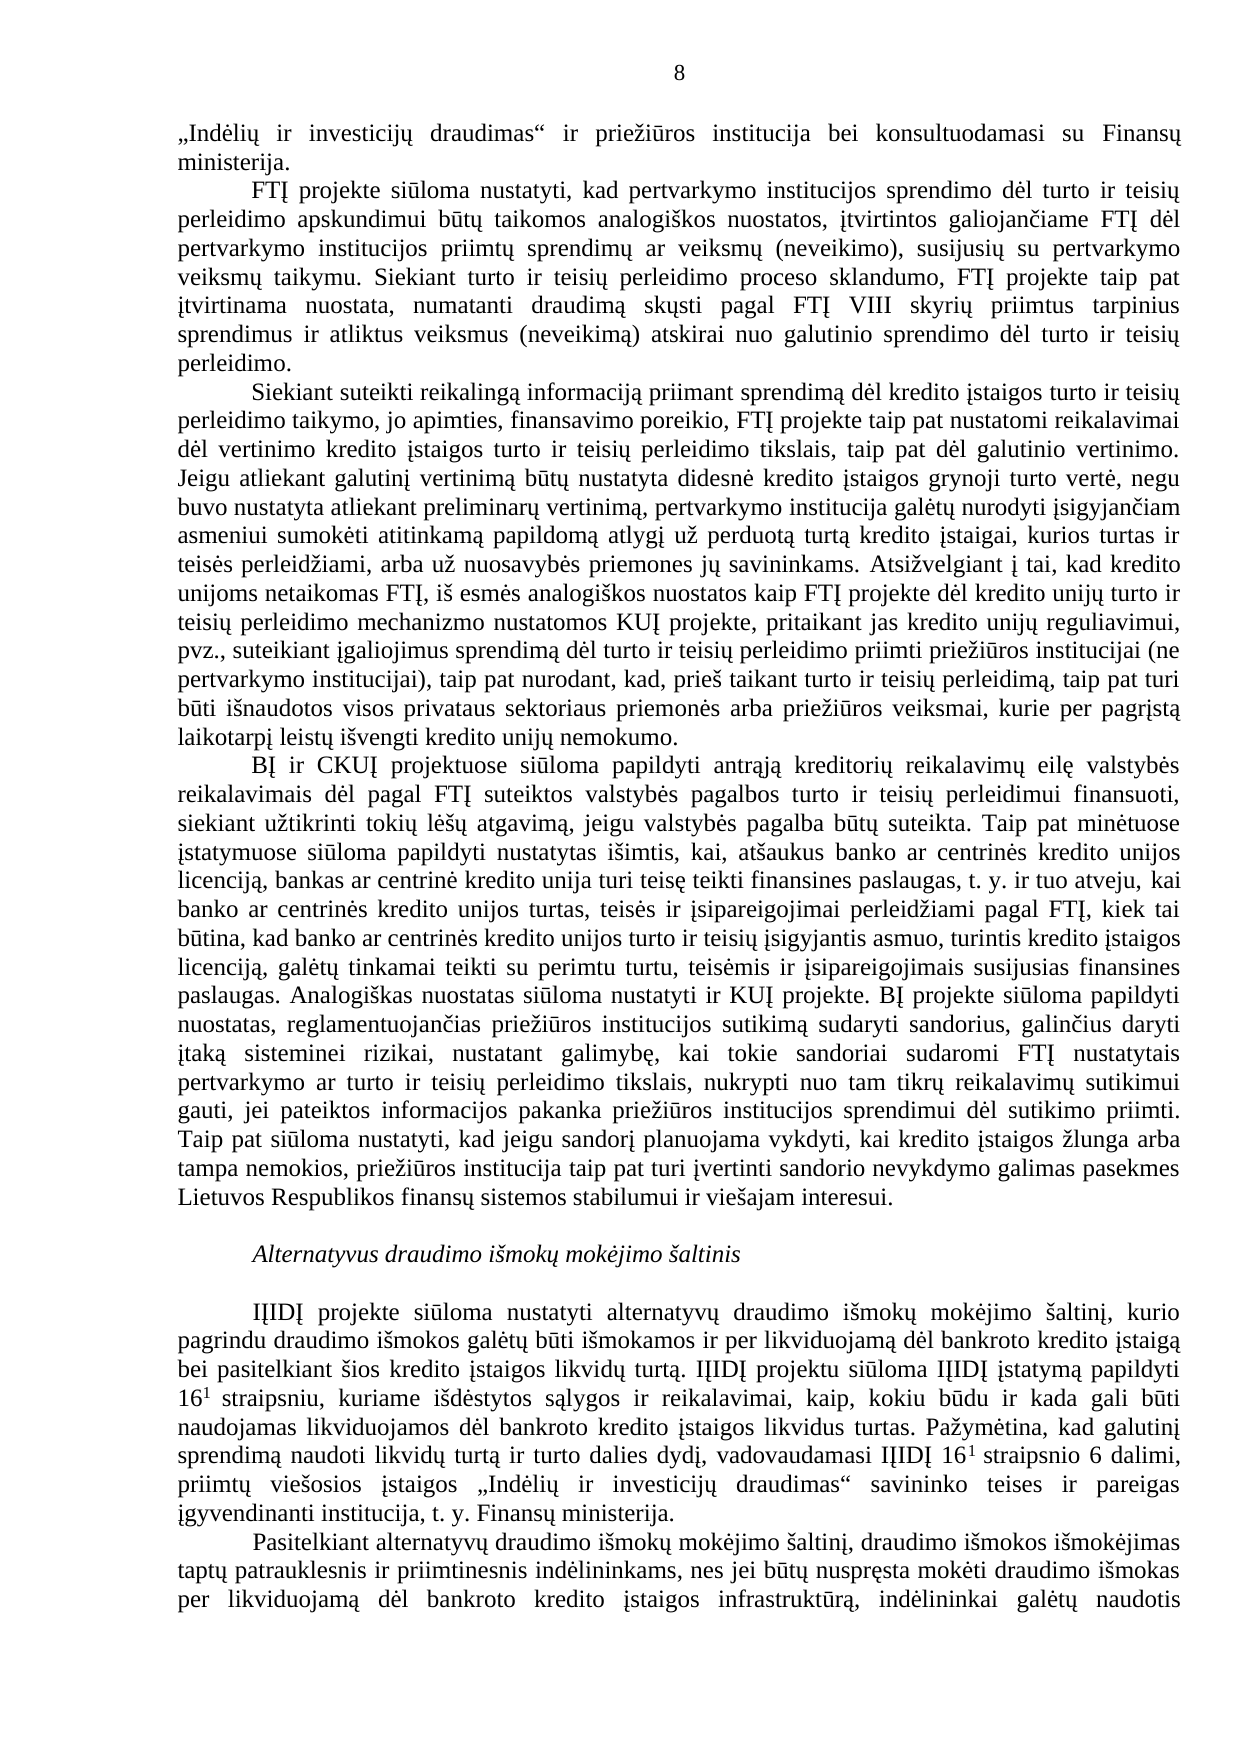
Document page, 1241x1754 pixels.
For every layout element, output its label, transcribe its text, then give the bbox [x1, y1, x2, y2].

text Alternatyvus draudimo išmokų mokėjimo šaltinis [177, 1239, 1181, 1268]
text „Indėlių ir investicijų draudimas“ ir priežiūros institucija bei konsultuodamasi su Finansų ministerija. [177, 118, 1181, 176]
text Siekiant suteikti reikalingą informaciją priimant sprendimą dėl kredito įstaigos turto ir teisių perleidimo taikymo, jo apimties, finansavimo poreikio, FTĮ projekte taip pat nustatomi reikalavimai dėl vertinimo kredito įstaigos turto ir teisių perleidimo tikslais, taip pat dėl galutinio vertinimo. Jeigu atliekant galutinį vertinimą būtų nustatyta didesnė kredito įstaigos grynoji turto vertė, negu buvo nustatyta atliekant preliminarų vertinimą, pertvarkymo institucija galėtų nurodyti įsigyjančiam asmeniui sumokėti atitinkamą papildomą atlygį už perduotą turtą kredito įstaigai, kurios turtas ir teisės perleidžiami, arba už nuosavybės priemones jų savininkams. Atsižvelgiant į tai, kad kredito unijoms netaikomas FTĮ, iš esmės analogiškos nuostatos kaip FTĮ projekte dėl kredito unijų turto ir teisių perleidimo mechanizmo nustatomos KUĮ projekte, pritaikant jas kredito unijų reguliavimui, pvz., suteikiant įgaliojimus sprendimą dėl turto ir teisių perleidimo priimti priežiūros institucijai (ne pertvarkymo institucijai), taip pat nurodant, kad, prieš taikant turto ir teisių perleidimą, taip pat turi būti išnaudotos visos privataus sektoriaus priemonės arba priežiūros veiksmai, kurie per pagrįstą laikotarpį leistų išvengti kredito unijų nemokumo. [177, 377, 1181, 751]
text IĮIDĮ projekte siūloma nustatyti alternatyvų draudimo išmokų mokėjimo šaltinį, kurio pagrindu draudimo išmokos galėtų būti išmokamos ir per likviduojamą dėl bankroto kredito įstaigą bei pasitelkiant šios kredito įstaigos likvidų turtą. IĮIDĮ projektu siūloma IĮIDĮ įstatymą papildyti 161 straipsniu, kuriame išdėstytos sąlygos ir reikalavimai, kaip, kokiu būdu ir kada gali būti naudojamas likviduojamos dėl bankroto kredito įstaigos likvidus turtas. Pažymėtina, kad galutinį sprendimą naudoti likvidų turtą ir turto dalies dydį, vadovaudamasi IĮIDĮ 161 straipsnio 6 dalimi, priimtų viešosios įstaigos „Indėlių ir investicijų draudimas“ savininko teises ir pareigas įgyvendinanti institucija, t. y. Finansų ministerija. [177, 1297, 1181, 1527]
text FTĮ projekte siūloma nustatyti, kad pertvarkymo institucijos sprendimo dėl turto ir teisių perleidimo apskundimui būtų taikomos analogiškos nuostatos, įtvirtintos galiojančiame FTĮ dėl pertvarkymo institucijos priimtų sprendimų ar veiksmų (neveikimo), susijusių su pertvarkymo veiksmų taikymu. Siekiant turto ir teisių perleidimo proceso sklandumo, FTĮ projekte taip pat įtvirtinama nuostata, numatanti draudimą skųsti pagal FTĮ VIII skyrių priimtus tarpinius sprendimus ir atliktus veiksmus (neveikimą) atskirai nuo galutinio sprendimo dėl turto ir teisių perleidimo. [177, 176, 1181, 377]
text BĮ ir CKUĮ projektuose siūloma papildyti antrąją kreditorių reikalavimų eilę valstybės reikalavimais dėl pagal FTĮ suteiktos valstybės pagalbos turto ir teisių perleidimui finansuoti, siekiant užtikrinti tokių lėšų atgavimą, jeigu valstybės pagalba būtų suteikta. Taip pat minėtuose įstatymuose siūloma papildyti nustatytas išimtis, kai, atšaukus banko ar centrinės kredito unijos licenciją, bankas ar centrinė kredito unija turi teisę teikti finansines paslaugas, t. y. ir tuo atveju, kai banko ar centrinės kredito unijos turtas, teisės ir įsipareigojimai perleidžiami pagal FTĮ, kiek tai būtina, kad banko ar centrinės kredito unijos turto ir teisių įsigyjantis asmuo, turintis kredito įstaigos licenciją, galėtų tinkamai teikti su perimtu turtu, teisėmis ir įsipareigojimais susijusias finansines paslaugas. Analogiškas nuostatas siūloma nustatyti ir KUĮ projekte. BĮ projekte siūloma papildyti nuostatas, reglamentuojančias priežiūros institucijos sutikimą sudaryti sandorius, galinčius daryti įtaką sisteminei rizikai, nustatant galimybę, kai tokie sandoriai sudaromi FTĮ nustatytais pertvarkymo ar turto ir teisių perleidimo tikslais, nukrypti nuo tam tikrų reikalavimų sutikimui gauti, jei pateiktos informacijos pakanka priežiūros institucijos sprendimui dėl sutikimo priimti. Taip pat siūloma nustatyti, kad jeigu sandorį planuojama vykdyti, kai kredito įstaigos žlunga arba tampa nemokios, priežiūros institucija taip pat turi įvertinti sandorio nevykdymo galimas pasekmes Lietuvos Respublikos finansų sistemos stabilumui ir viešajam interesui. [177, 751, 1181, 1211]
text Pasitelkiant alternatyvų draudimo išmokų mokėjimo šaltinį, draudimo išmokos išmokėjimas taptų patrauklesnis ir priimtinesnis indėlininkams, nes jei būtų nuspręsta mokėti draudimo išmokas per likviduojamą dėl bankroto kredito įstaigos infrastruktūrą, indėlininkai galėtų naudotis [177, 1527, 1181, 1613]
